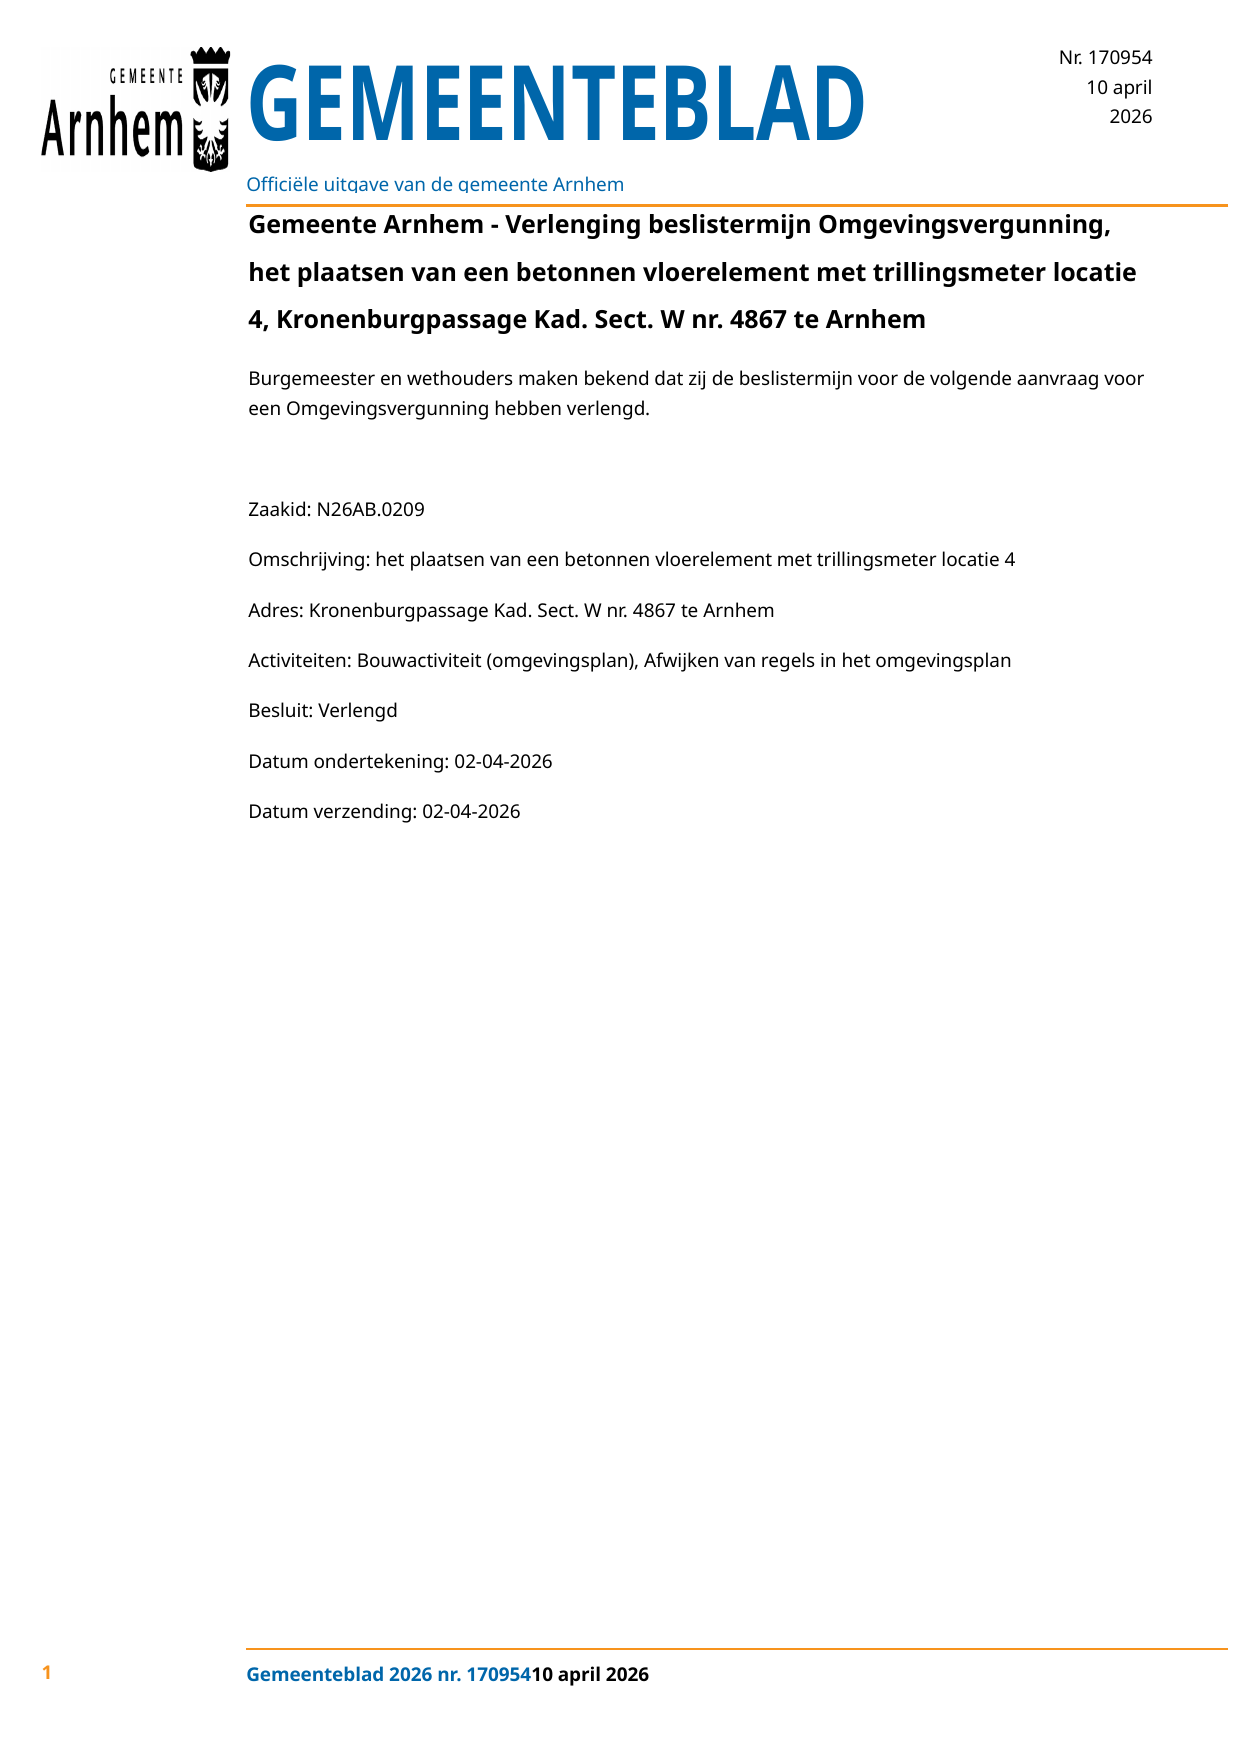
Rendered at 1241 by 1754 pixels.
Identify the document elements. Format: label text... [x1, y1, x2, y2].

text Datum verzending: 02-04-2026 [248, 798, 1152, 824]
text Zaakid: N26AB.0209 [248, 496, 1152, 522]
text Besluit: Verlengd [248, 698, 1152, 723]
text Adres: Kronenburgpassage Kad. Sect. W nr. 4867 te Arnhem [248, 597, 1152, 622]
text Gemeente Arnhem - Verlenging beslistermijn Omgevingsvergunning, het plaatsen van een betonnen vloerelement met trillingsmeter locatie 4, Kronenburgpassage Kad. Sect. W nr. 4867 te Arnhem [248, 207, 1152, 336]
text Datum ondertekening: 02-04-2026 [248, 748, 1152, 774]
picture [41, 47, 231, 172]
text Burgemeester en wethouders maken bekend dat zij de beslistermijn voor de volgende aanvraag voor een Omgevingsvergunning hebben verlengd. [248, 366, 1152, 421]
text Activiteiten: Bouwactiviteit (omgevingsplan), Afwijken van regels in het omgevingsplan [248, 647, 1152, 673]
text Omschrijving: het plaatsen van een betonnen vloerelement met trillingsmeter locatie 4 [248, 546, 1152, 572]
